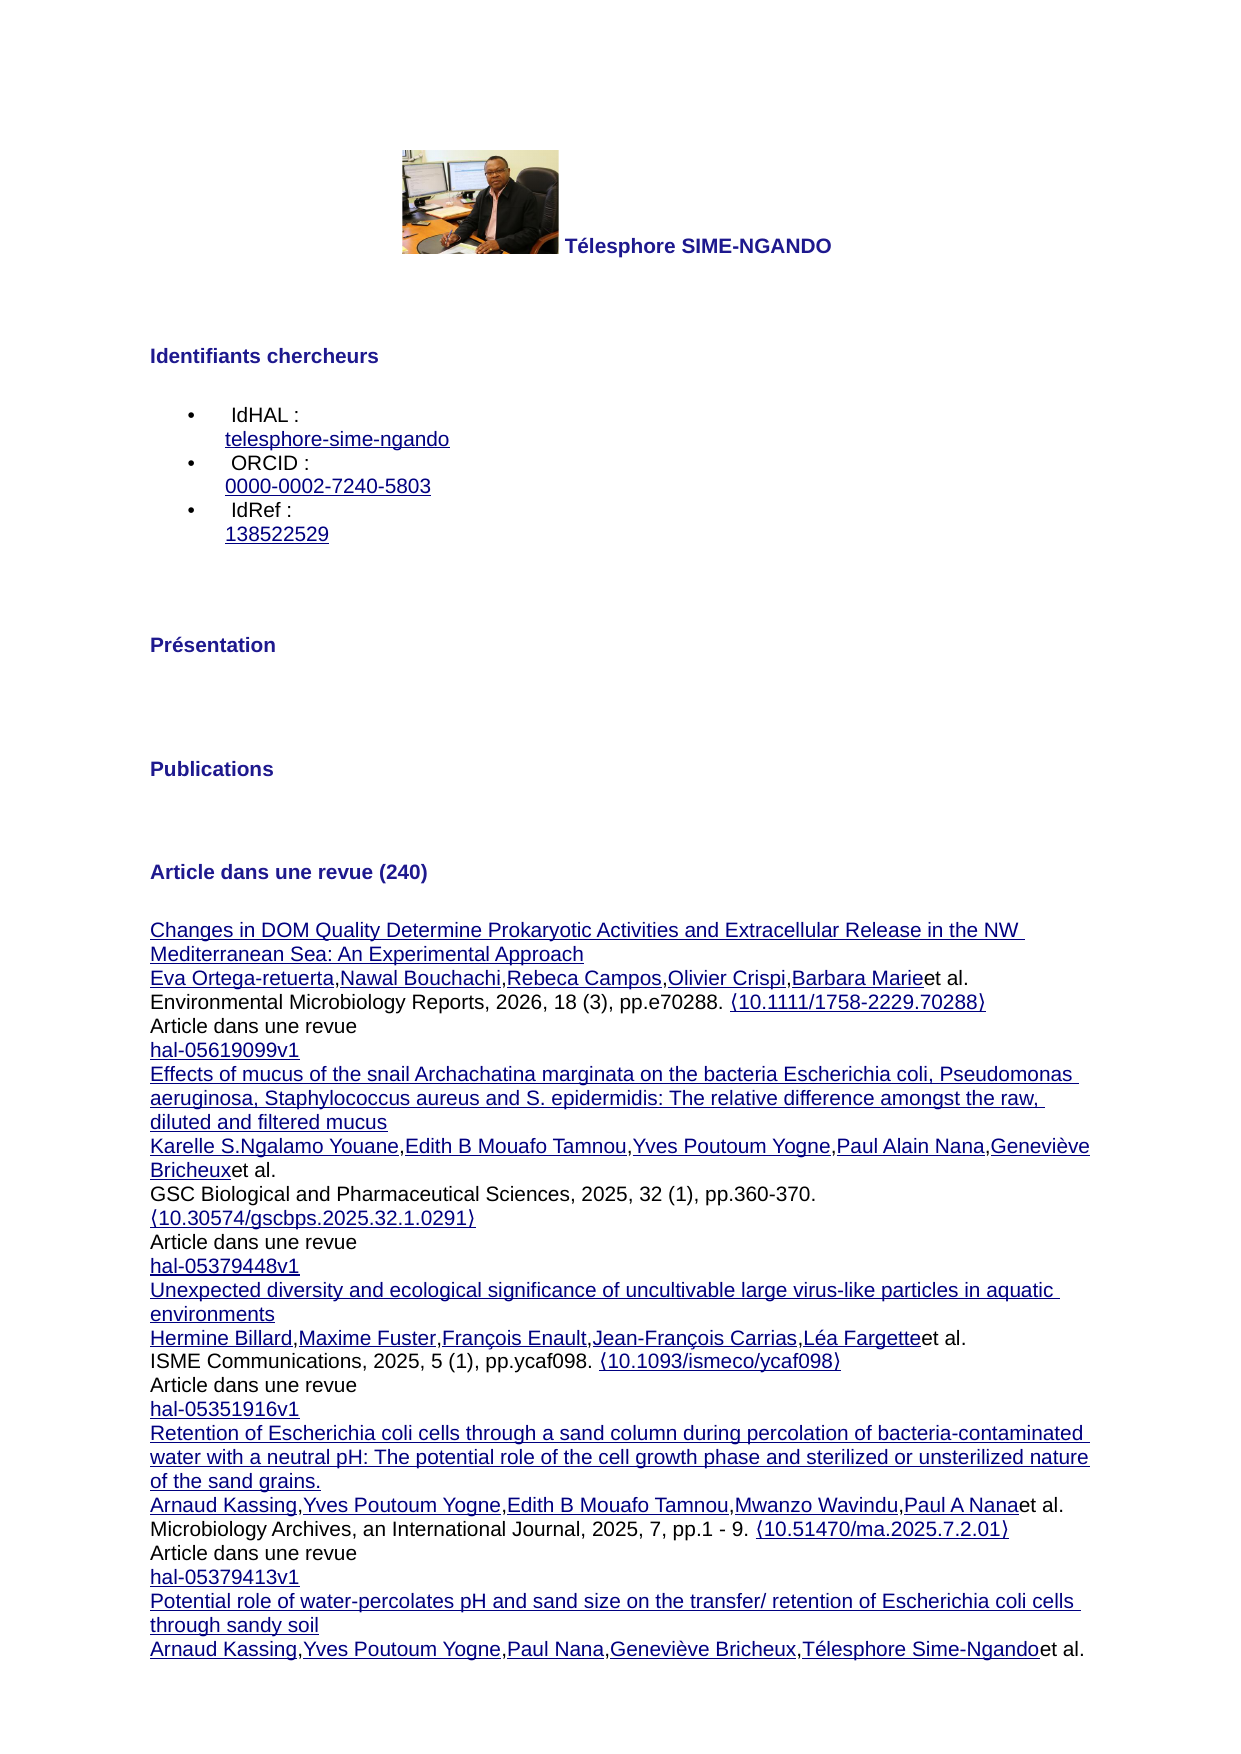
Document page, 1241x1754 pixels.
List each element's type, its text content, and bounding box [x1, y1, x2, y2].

subtitle Présentation [150, 633, 1090, 657]
list ORCID : [187, 450, 1090, 474]
table_cell Potential role of water-percolates pH and sand size on the transfer/ retention of Escherichia coli cells through sandy soil Arnaud Kassing,Yves Poutoum Yogne,Paul Nana,Geneviève Bricheux,Télesphore Sime-Ngandoet al. [150, 1589, 1090, 1661]
table_cell water with a neutral pH: The potential role of the cell growth phase and sterilized or unsterilized nature [150, 1443, 1090, 1466]
picture [402, 150, 559, 254]
table_cell Unexpected diversity and ecological significance of uncultivable large virus-like particles in aquatic environments Hermine Billard,Maxime Fuster,François Enault,Jean-François Carrias,Léa Fargetteet al. ISME Communications, 2025, 5 (1), pp.ycaf098. ⟨10.1093/ismeco/ycaf098⟩ Article dans une revue hal-05351916v1 [150, 1278, 1090, 1421]
subtitle Identifiants chercheurs [150, 344, 1090, 368]
list 138522529 [187, 522, 1090, 546]
list telesphore-sime-ngando [187, 426, 1090, 450]
table_cell of the sand grains. Arnaud Kassing,Yves Poutoum Yogne,Edith B Mouafo Tamnou,Mwanzo Wavindu,Paul A Nanaet al. Microbiology Archives, an International Journal, 2025, 7, pp.1 - 9. ⟨10.51470/ma.2025.7.2.01⟩ Article dans une revue hal-05379413v1 [150, 1467, 1090, 1589]
subtitle Télesphore SIME-NGANDO [150, 150, 1090, 258]
list IdHAL : [187, 402, 1090, 426]
subtitle Article dans une revue (240) [150, 860, 1090, 884]
table_cell Retention of Escherichia coli cells through a sand column during percolation of bacteria-contaminated [150, 1421, 1090, 1442]
subtitle Publications [150, 757, 1090, 781]
list IdRef : [187, 498, 1090, 522]
list 0000-0002-7240-5803 [187, 474, 1090, 498]
table_header Changes in DOM Quality Determine Prokaryotic Activities and Extracellular Release in the NW Mediterranean Sea: An Experimental Approach Eva Ortega‐retuerta,Nawal Bouchachi,Rebeca Campos,Olivier Crispi,Barbara Marieet al. Environmental Microbiology Reports, 2026, 18 (3), pp.e70288. ⟨10.1111/1758-2229.70288⟩ Article dans une revue hal-05619099v1 [150, 918, 1090, 1062]
table_cell Effects of mucus of the snail Archachatina marginata on the bacteria Escherichia coli, Pseudomonas aeruginosa, Staphylococcus aureus and S. epidermidis: The relative difference amongst the raw, diluted and filtered mucus Karelle S.Ngalamo Youane,Edith B Mouafo Tamnou,Yves Poutoum Yogne,Paul Alain Nana,Geneviève Bricheuxet al. GSC Biological and Pharmaceutical Sciences, 2025, 32 (1), pp.360-370. ⟨10.30574/gscbps.2025.32.1.0291⟩ Article dans une revue hal-05379448v1 [150, 1062, 1090, 1277]
